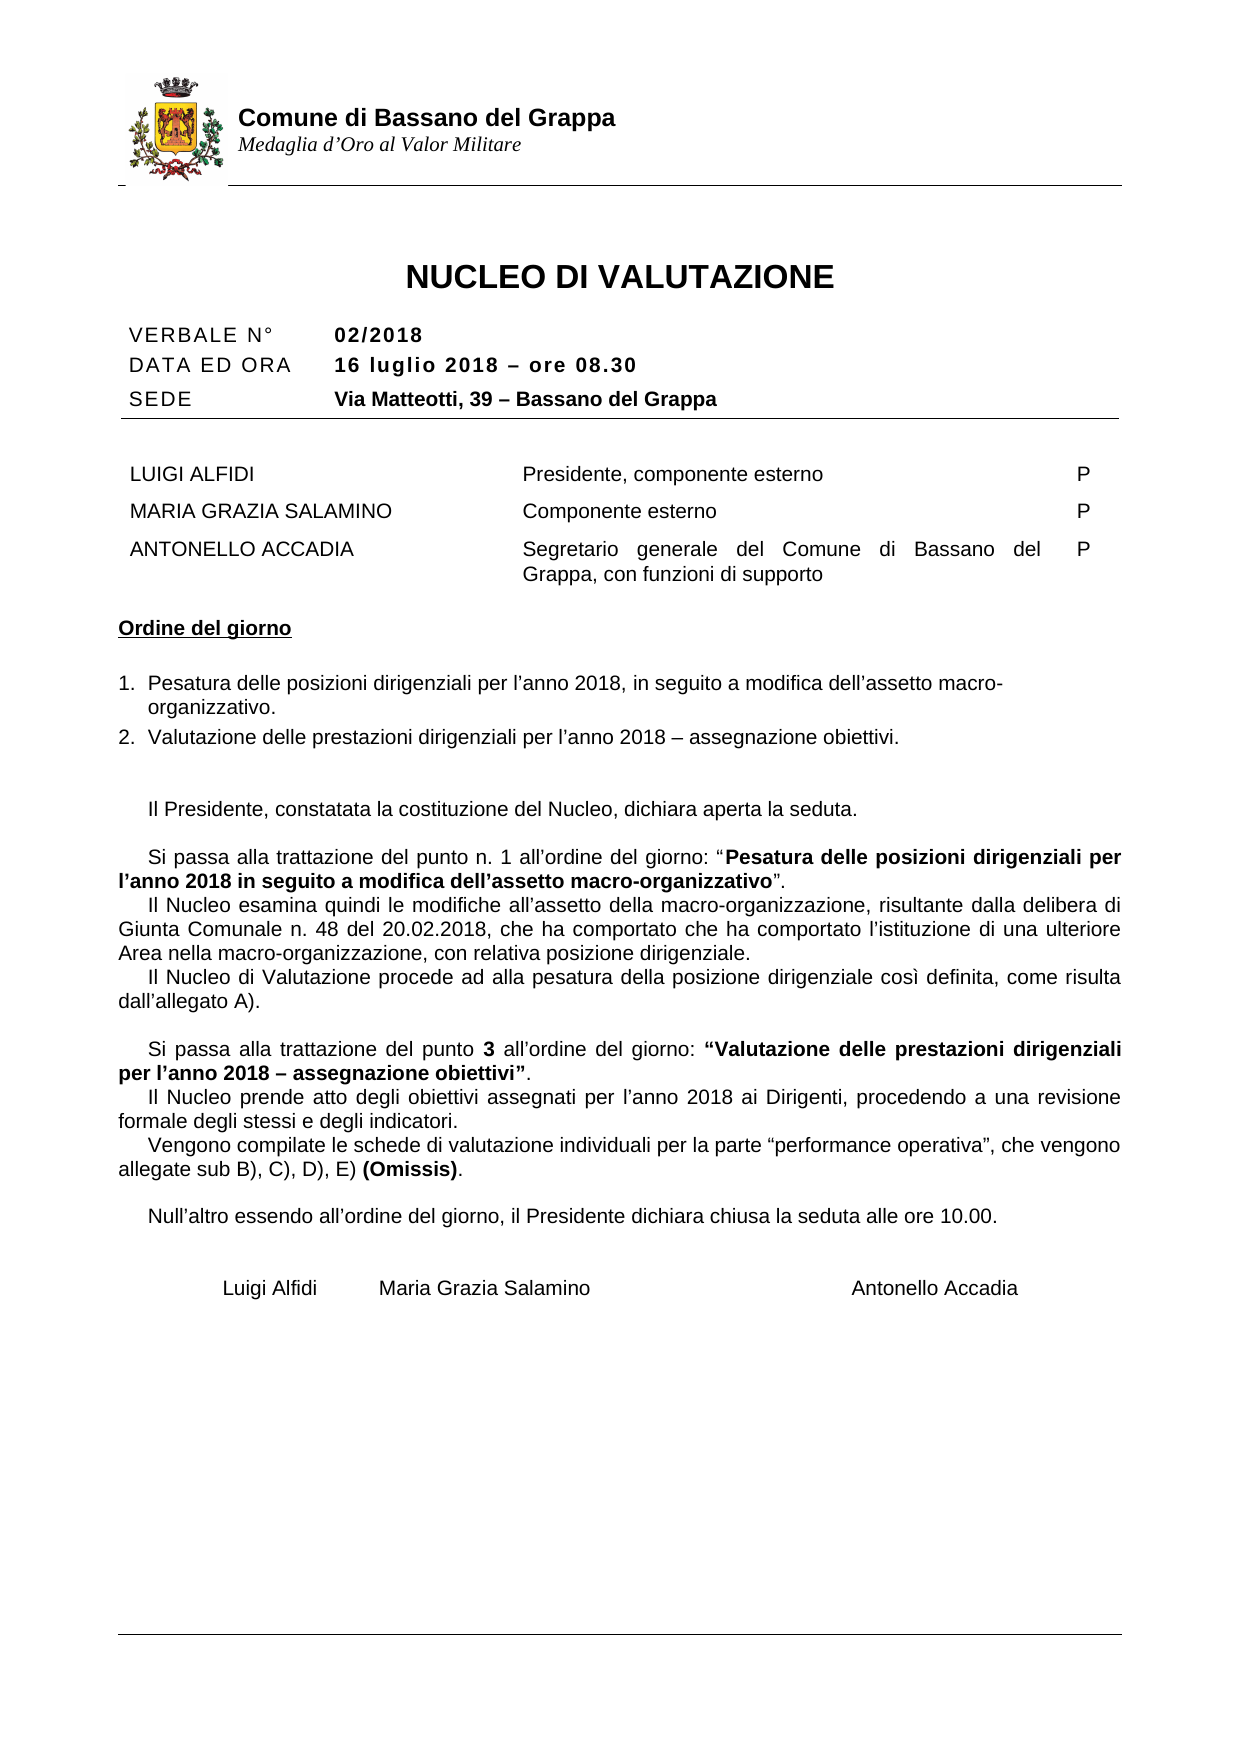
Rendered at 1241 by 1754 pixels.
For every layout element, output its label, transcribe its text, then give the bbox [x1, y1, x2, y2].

table_cell P [1049, 492, 1118, 529]
text Null’altro essendo all’ordine del giorno, il Presidente dichiara chiusa la seduta alle ore 10.00. [118, 1204, 1122, 1228]
text Il Presidente, constatata la costituzione del Nucleo, dichiara aperta la seduta. [118, 797, 1122, 821]
table_cell SEDE [121, 380, 327, 417]
text Ordine del giorno [118, 616, 1122, 640]
text Si passa alla trattazione del punto 3 all’ordine del giorno: “Valutazione delle prestazioni dirigenziali per l’anno 2018 – assegnazione obiettivi”. [118, 1037, 1122, 1084]
table_cell 16 luglio 2018 – ore 08.30 [327, 350, 1119, 380]
table_header LUIGI ALFIDI [122, 454, 515, 492]
picture [125, 73, 229, 186]
text Vengono compilate le schede di valutazione individuali per la parte “performance operativa”, che vengono allegate sub B), C), D), E) (Omissis). [118, 1132, 1122, 1180]
text Si passa alla trattazione del punto n. 1 all’ordine del giorno: “Pesatura delle posizioni dirigenziali per l’anno 2018 in seguito a modifica dell’assetto macro-organizzativo”. [118, 845, 1122, 893]
table_header P [1049, 454, 1118, 492]
table_cell Segretario generale del Comune di Bassano del Grappa, con funzioni di supporto [515, 529, 1049, 592]
table_cell Via Matteotti, 39 – Bassano del Grappa [327, 380, 1119, 417]
table_cell DATA ED ORA [121, 350, 327, 380]
text Il Nucleo di Valutazione procede ad alla pesatura della posizione dirigenziale così definita, come risulta dall’allegato A). [118, 965, 1122, 1013]
subtitle NUCLEO DI VALUTAZIONE [118, 257, 1122, 296]
text Il Nucleo esamina quindi le modifiche all’assetto della macro-organizzazione, risultante dalla delibera di Giunta Comunale n. 48 del 20.02.2018, che ha comportato che ha comportato l’istituzione di una ulteriore Area nella macro-organizzazione, con relativa posizione dirigenziale. [118, 893, 1122, 965]
text Il Nucleo prende atto degli obiettivi assegnati per l’anno 2018 ai Dirigenti, procedendo a una revisione formale degli stessi e degli indicatori. [118, 1084, 1122, 1132]
table_cell P [1049, 529, 1118, 592]
list Pesatura delle posizioni dirigenziali per l’anno 2018, in seguito a modifica dell’assetto macro-organizzativo. [118, 671, 1122, 719]
table_cell ANTONELLO ACCADIA [122, 529, 515, 592]
table_header 02/2018 [327, 320, 1119, 350]
table_cell Componente esterno [515, 492, 1049, 529]
table_cell MARIA GRAZIA SALAMINO [122, 492, 515, 529]
text Luigi Alfidi Maria Grazia Salamino Antonello Accadia [118, 1276, 1122, 1300]
table_header VERBALE N° [121, 320, 327, 350]
table_header Presidente, componente esterno [515, 454, 1049, 492]
list Valutazione delle prestazioni dirigenziali per l’anno 2018 – assegnazione obiettivi. [118, 725, 1122, 749]
